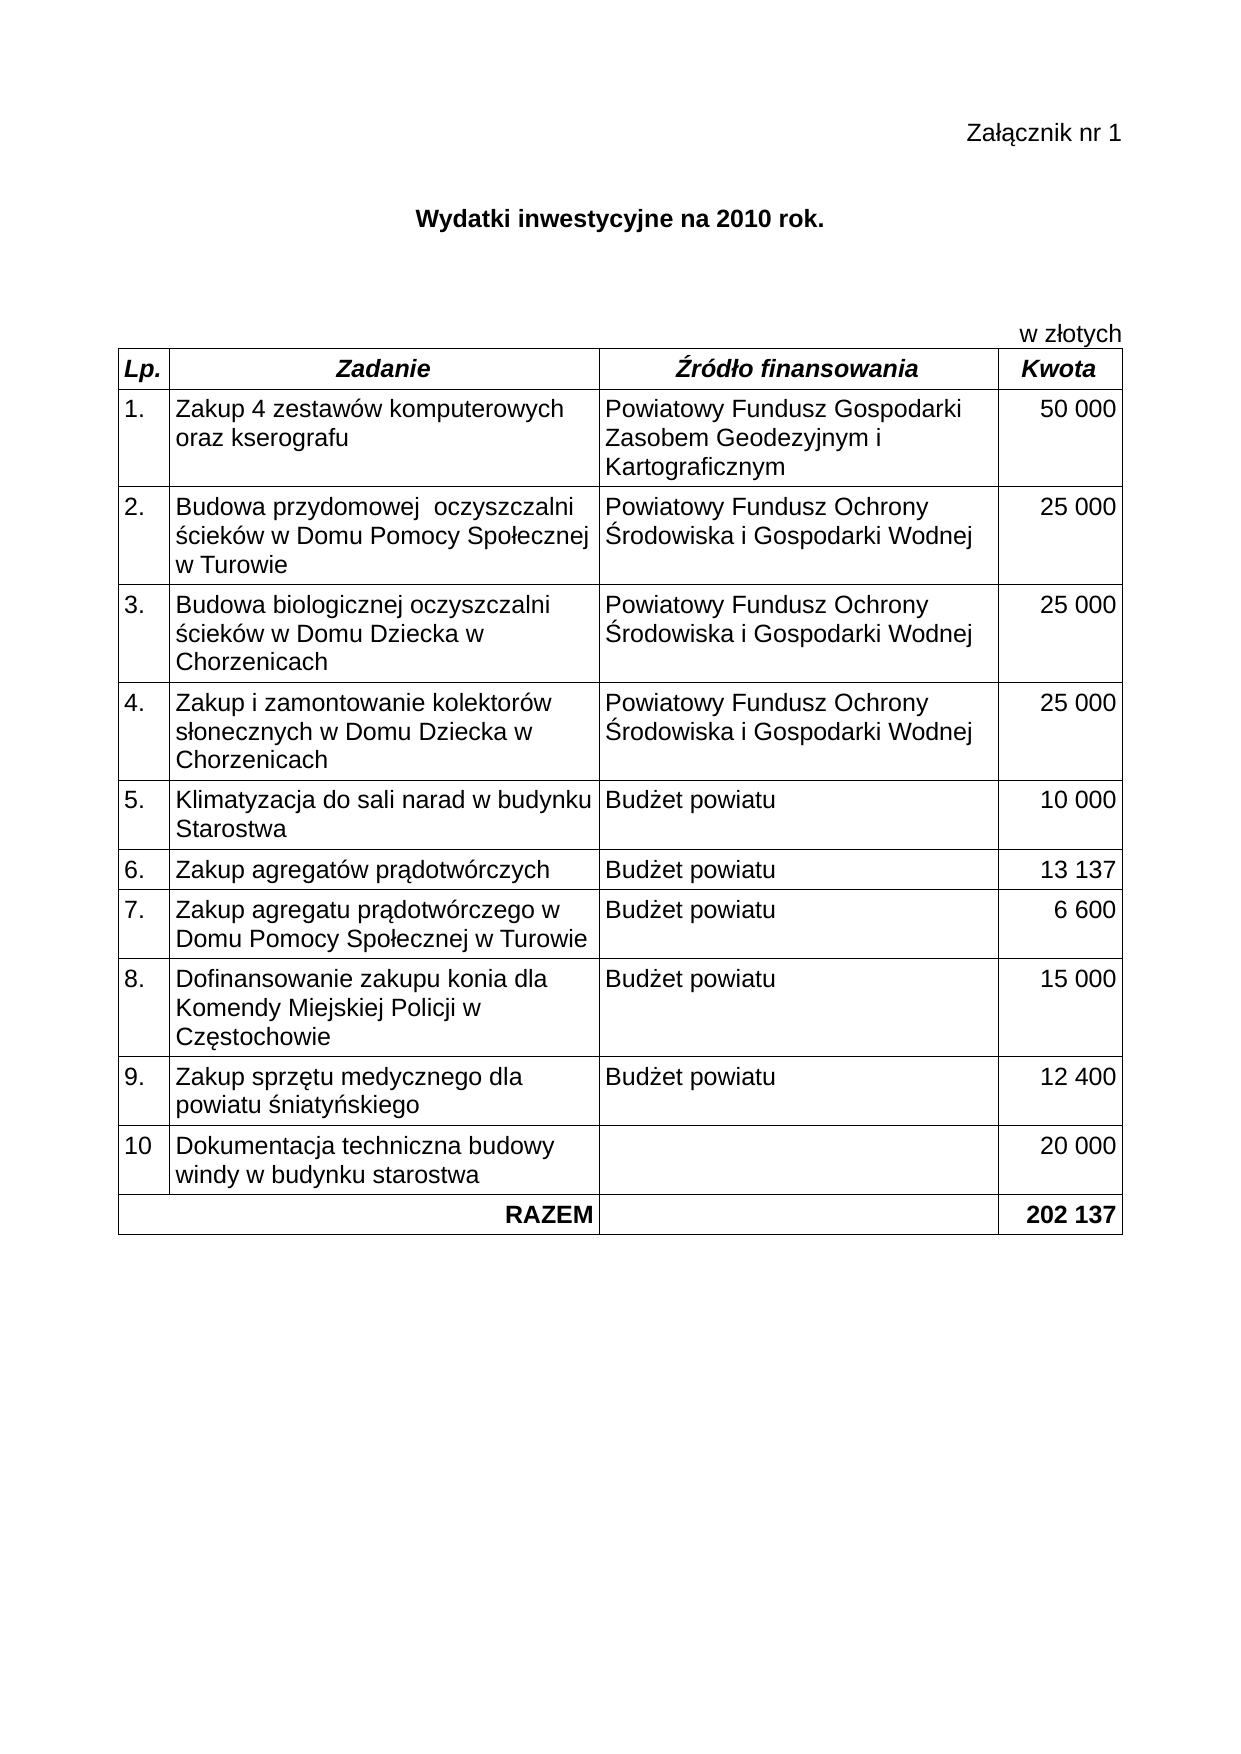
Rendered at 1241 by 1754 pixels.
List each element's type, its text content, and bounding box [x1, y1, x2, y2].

table_cell Powiatowy Fundusz Ochrony Środowiska i Gospodarki Wodnej [600, 585, 998, 682]
table_header Zadanie [170, 349, 599, 388]
table_cell 10 [119, 1126, 169, 1194]
table_cell 15 000 [999, 959, 1122, 1056]
table_cell Budżet powiatu [600, 781, 998, 849]
text Załącznik nr 1 [118, 118, 1122, 147]
table_cell Budżet powiatu [600, 959, 998, 1056]
table_cell 1. [119, 390, 169, 486]
table_cell 6 600 [999, 890, 1122, 958]
table_cell Powiatowy Fundusz Ochrony Środowiska i Gospodarki Wodnej [600, 487, 998, 584]
table_cell 4. [119, 683, 169, 780]
table_cell [600, 1195, 998, 1234]
table_cell Dofinansowanie zakupu konia dla Komendy Miejskiej Policji w Częstochowie [170, 959, 599, 1056]
table_header Lp. [119, 349, 169, 388]
table_cell 25 000 [999, 487, 1122, 584]
table_cell Zakup agregatu prądotwórczego w Domu Pomocy Społecznej w Turowie [170, 890, 599, 958]
table_header Źródło finansowania [600, 349, 998, 388]
table_cell Zakup i zamontowanie kolektorów słonecznych w Domu Dziecka w Chorzenicach [170, 683, 599, 780]
table_cell Klimatyzacja do sali narad w budynku Starostwa [170, 781, 599, 849]
table_cell 9. [119, 1057, 169, 1125]
table_cell Budżet powiatu [600, 890, 998, 958]
table_cell Dokumentacja techniczna budowy windy w budynku starostwa [170, 1126, 599, 1194]
table_cell 25 000 [999, 585, 1122, 682]
table_cell 20 000 [999, 1126, 1122, 1194]
table_header Kwota [999, 349, 1122, 388]
table_cell Powiatowy Fundusz Gospodarki Zasobem Geodezyjnym i Kartograficznym [600, 390, 998, 486]
table_cell 10 000 [999, 781, 1122, 849]
table_cell Budżet powiatu [600, 850, 998, 889]
table_cell 8. [119, 959, 169, 1056]
table_cell 6. [119, 850, 169, 889]
table_cell 3. [119, 585, 169, 682]
table_cell [600, 1126, 998, 1194]
table_cell Budowa biologicznej oczyszczalni ścieków w Domu Dziecka w Chorzenicach [170, 585, 599, 682]
table_cell 50 000 [999, 390, 1122, 486]
text w złotych [118, 319, 1122, 348]
table_cell Zakup agregatów prądotwórczych [170, 850, 599, 889]
table_cell 202 137 [999, 1195, 1122, 1234]
table_cell 12 400 [999, 1057, 1122, 1125]
table_cell 7. [119, 890, 169, 958]
table_cell Zakup 4 zestawów komputerowych oraz kserografu [170, 390, 599, 486]
table_cell Zakup sprzętu medycznego dla powiatu śniatyńskiego [170, 1057, 599, 1125]
table_cell Budżet powiatu [600, 1057, 998, 1125]
text Wydatki inwestycyjne na 2010 rok. [118, 204, 1122, 233]
table_cell Powiatowy Fundusz Ochrony Środowiska i Gospodarki Wodnej [600, 683, 998, 780]
table_cell 2. [119, 487, 169, 584]
table_cell 25 000 [999, 683, 1122, 780]
table_cell 5. [119, 781, 169, 849]
table_cell RAZEM [119, 1195, 599, 1234]
table_cell Budowa przydomowej oczyszczalni ścieków w Domu Pomocy Społecznej w Turowie [170, 487, 599, 584]
table_cell 13 137 [999, 850, 1122, 889]
